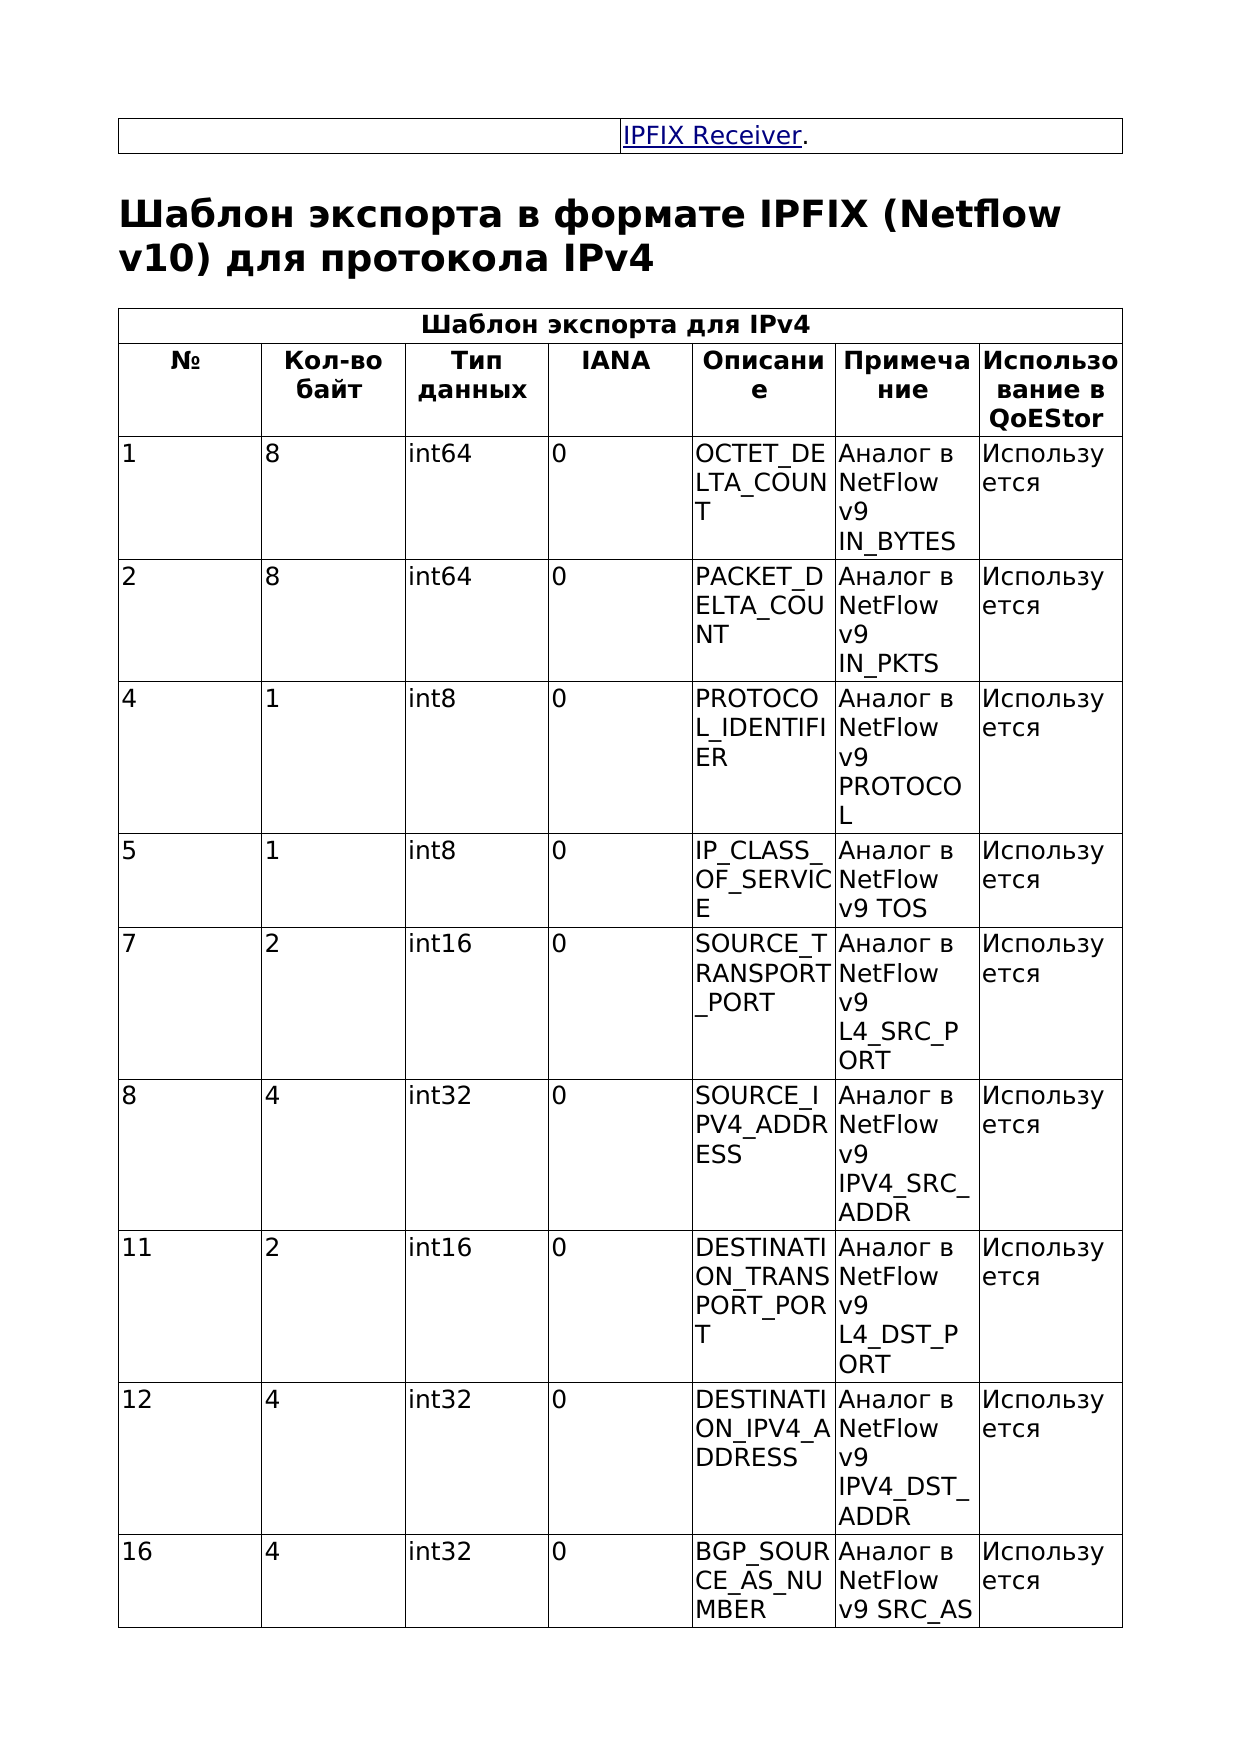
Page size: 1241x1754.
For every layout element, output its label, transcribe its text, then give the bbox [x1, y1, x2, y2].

table_cell Кол-во байт [262, 344, 405, 436]
table_cell Описание [693, 344, 835, 436]
table_cell Используется [980, 437, 1122, 559]
table_cell 1 [262, 834, 405, 927]
table_cell Аналог в NetFlow v9 SRC_AS [836, 1535, 979, 1627]
table_cell 2 [119, 560, 261, 681]
table_cell 0 [549, 560, 692, 681]
table_cell int32 [406, 1383, 548, 1534]
table_cell DESTINATION_IPV4_ADDRESS [693, 1383, 835, 1534]
table_cell 0 [549, 1383, 692, 1534]
table_cell 8 [262, 560, 405, 681]
table_cell Используется [980, 928, 1122, 1078]
table_cell 4 [262, 1383, 405, 1534]
table_cell int8 [406, 834, 548, 927]
table_cell 0 [549, 1080, 692, 1230]
table_cell Используется [980, 1383, 1122, 1534]
table_cell № [119, 344, 261, 436]
table_cell 0 [549, 834, 692, 927]
table_cell 1 [262, 682, 405, 833]
table_cell 7 [119, 928, 261, 1078]
table_cell DESTINATION_TRANSPORT_PORT [693, 1231, 835, 1382]
table_cell BGP_SOURCE_AS_NUMBER [693, 1535, 835, 1627]
table_cell 1 [119, 437, 261, 559]
table_cell int16 [406, 1231, 548, 1382]
table_cell 8 [119, 1080, 261, 1230]
table_cell int8 [406, 682, 548, 833]
table_cell Аналог в NetFlow v9 TOS [836, 834, 979, 927]
table_cell IANA [549, 344, 692, 436]
table_cell int32 [406, 1535, 548, 1627]
table_cell 0 [549, 682, 692, 833]
table_cell 16 [119, 1535, 261, 1627]
table_cell 12 [119, 1383, 261, 1534]
table_cell Используется [980, 560, 1122, 681]
table_cell int64 [406, 560, 548, 681]
table_cell 5 [119, 834, 261, 927]
table_cell 11 [119, 1231, 261, 1382]
table_cell OCTET_DELTA_COUNT [693, 437, 835, 559]
table_cell Аналог в NetFlow v9 IPV4_DST_ADDR [836, 1383, 979, 1534]
table_cell Используется [980, 1535, 1122, 1627]
table_cell 0 [549, 437, 692, 559]
table_cell 2 [262, 928, 405, 1078]
table_cell int16 [406, 928, 548, 1078]
table_cell 4 [119, 682, 261, 833]
table_cell PACKET_DELTA_COUNT [693, 560, 835, 681]
table_cell int32 [406, 1080, 548, 1230]
table_cell IP_CLASS_OF_SERVICE [693, 834, 835, 927]
table_cell Аналог в NetFlow v9 IN_PKTS [836, 560, 979, 681]
table_cell Используется [980, 1231, 1122, 1382]
table_cell Использование в QoEStor [980, 344, 1122, 436]
table_cell SOURCE_IPV4_ADDRESS [693, 1080, 835, 1230]
table_cell 4 [262, 1080, 405, 1230]
table_cell 4 [262, 1535, 405, 1627]
table_cell Аналог в NetFlow v9 L4_DST_PORT [836, 1231, 979, 1382]
table_cell PROTOCOL_IDENTIFIER [693, 682, 835, 833]
table_cell 0 [549, 928, 692, 1078]
table_cell 0 [549, 1231, 692, 1382]
table_header IPFIX Receiver. [621, 119, 1122, 153]
subtitle Шаблон экспорта в формате IPFIX (Netflow v10) для протокола IPv4 [118, 193, 1122, 280]
table_header Шаблон экспорта для IPv4 [119, 309, 1122, 343]
table_header [119, 119, 620, 153]
table_cell Аналог в NetFlow v9 L4_SRC_PORT [836, 928, 979, 1078]
table_cell int64 [406, 437, 548, 559]
table_cell SOURCE_TRANSPORT_PORT [693, 928, 835, 1078]
table_cell Тип данных [406, 344, 548, 436]
table_cell Аналог в NetFlow v9 IPV4_SRC_ADDR [836, 1080, 979, 1230]
table_cell 0 [549, 1535, 692, 1627]
table_cell Аналог в NetFlow v9 PROTOCOL [836, 682, 979, 833]
table_cell Используется [980, 682, 1122, 833]
table_cell Аналог в NetFlow v9 IN_BYTES [836, 437, 979, 559]
table_cell 8 [262, 437, 405, 559]
table_cell Используется [980, 834, 1122, 927]
table_cell Используется [980, 1080, 1122, 1230]
table_cell Примечание [836, 344, 979, 436]
table_cell 2 [262, 1231, 405, 1382]
